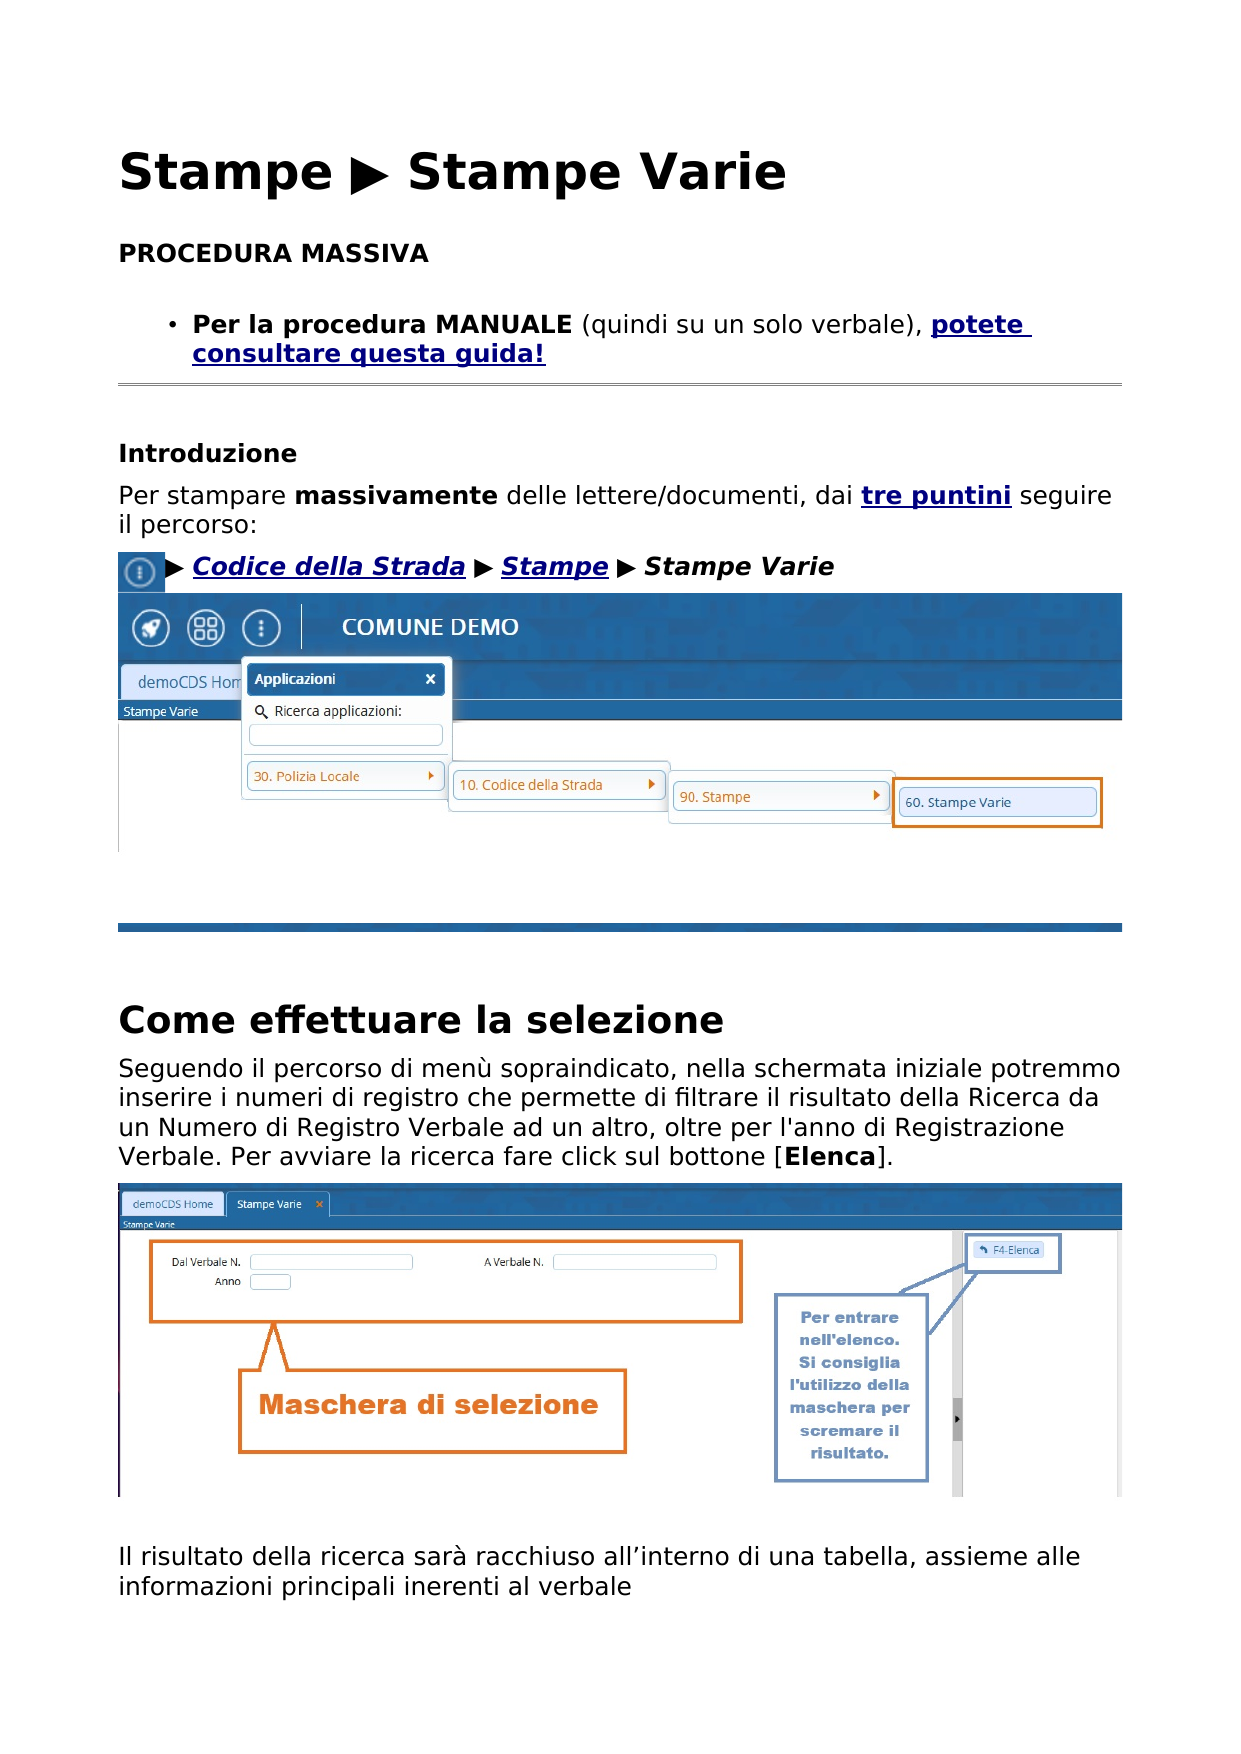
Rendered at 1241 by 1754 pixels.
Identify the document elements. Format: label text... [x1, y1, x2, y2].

subtitle Stampe ▶ Stampe Varie [118, 143, 1122, 201]
picture [118, 923, 1123, 932]
text Per stampare massivamente delle lettere/documenti, dai tre puntini seguire il percorso: [118, 481, 1122, 540]
subtitle PROCEDURA MASSIVA [118, 239, 1122, 268]
subtitle Come effettuare la selezione [118, 998, 1122, 1042]
picture [118, 552, 1123, 882]
text Il risultato della ricerca sarà racchiuso all’interno di una tabella, assieme alle informazioni principali inerenti al verbale [118, 1543, 1122, 1601]
text Seguendo il percorso di menù sopraindicato, nella schermata iniziale potremmo inserire i numeri di registro che permette di filtrare il risultato della Ricerca da un Numero di Registro Verbale ad un altro, oltre per l'anno di Registrazione Verbale. Per avviare la ricerca fare click sul bottone [Elenca]. [118, 1054, 1122, 1171]
list Per la procedura MANUALE (quindi su un solo verbale), potete consultare questa guida! [177, 310, 1122, 368]
text ▶ Codice della Strada ▶ Stampe ▶ Stampe Varie [166, 552, 1122, 581]
picture [118, 1183, 1123, 1501]
subtitle Introduzione [118, 440, 1122, 469]
